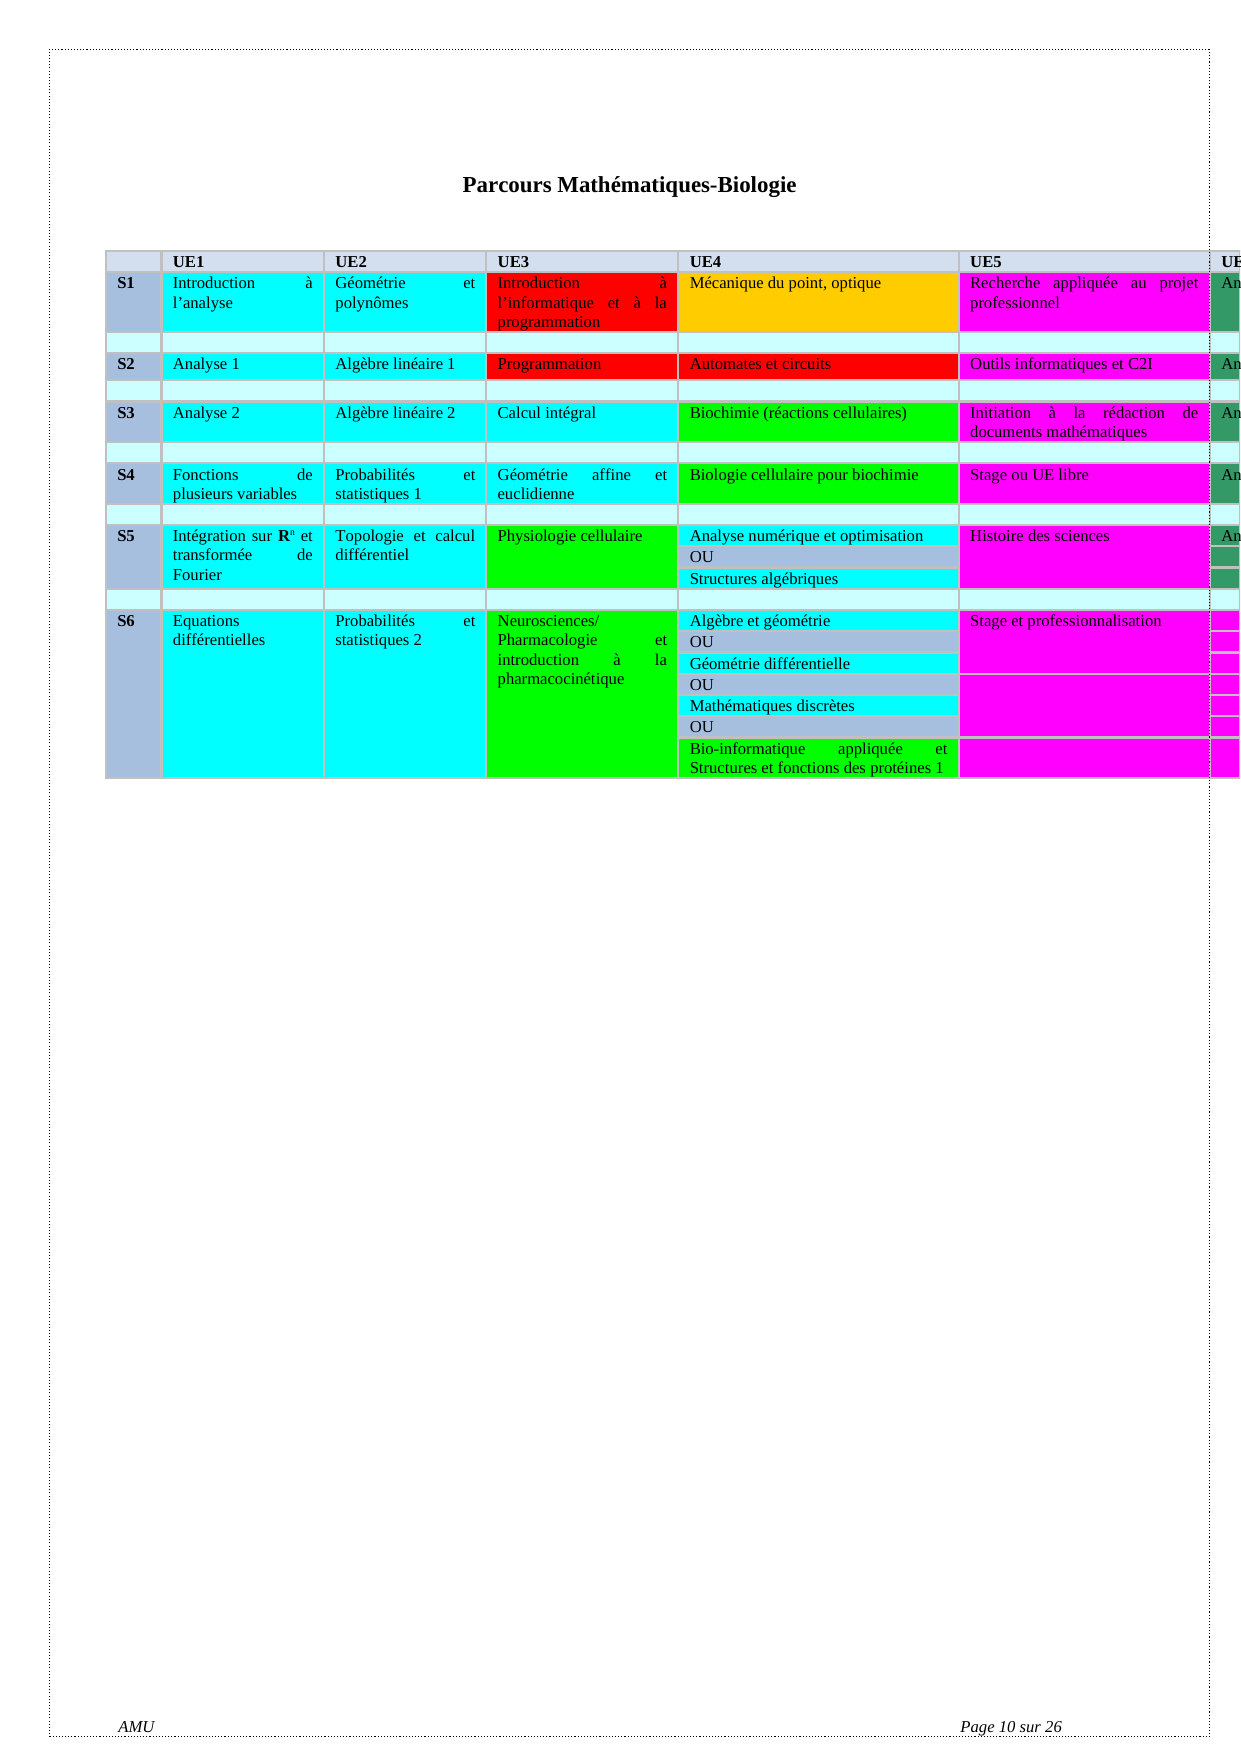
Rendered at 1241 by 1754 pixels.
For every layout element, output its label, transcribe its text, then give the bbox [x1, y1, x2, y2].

table_cell Géométrie différentielle [679, 654, 958, 673]
table_cell Equations différentielles [163, 611, 323, 777]
table_cell [107, 505, 160, 524]
table_cell S3 [107, 403, 160, 441]
table_cell [679, 443, 958, 462]
table_cell S2 [107, 354, 160, 379]
table_cell Structures algébriques [679, 569, 958, 588]
table_cell Probabilités et statistiques 2 [325, 611, 485, 777]
table_cell Recherche appliquée au projet professionnel [960, 273, 1209, 331]
table_cell [679, 505, 958, 524]
table_cell S4 [107, 464, 160, 503]
table_cell [679, 381, 958, 400]
table_cell [679, 590, 958, 609]
table_cell [960, 443, 1209, 462]
table_cell Biochimie (réactions cellulaires) [679, 403, 958, 441]
table_cell [1211, 590, 1239, 609]
table_cell [107, 443, 160, 462]
table_header [107, 252, 160, 271]
table_cell [1211, 569, 1239, 588]
table_header UE6 [1211, 252, 1239, 271]
table_cell Stage ou UE libre [960, 464, 1209, 503]
table_cell Anglais 1 [1211, 273, 1239, 331]
table_cell [1211, 443, 1239, 462]
table_cell [163, 443, 323, 462]
table_header UE3 [487, 252, 677, 271]
table_cell OU [679, 717, 958, 736]
table_cell Bio-informatique appliquée et Structures et fonctions des protéines 1 [679, 739, 958, 777]
table_cell [325, 505, 485, 524]
table_cell [1211, 654, 1239, 673]
table_header UE2 [325, 252, 485, 271]
table_cell [487, 443, 677, 462]
table_cell Calcul intégral [487, 403, 677, 441]
table_cell Initiation à la rédaction de documents mathématiques [960, 403, 1209, 441]
table_cell Outils informatiques et C2I [960, 354, 1209, 379]
table_cell [960, 381, 1209, 400]
table_cell [1211, 611, 1239, 630]
table_cell Programmation [487, 354, 677, 379]
table_cell Automates et circuits [679, 354, 958, 379]
table_header UE1 [163, 252, 323, 271]
table_cell Algèbre et géométrie [679, 611, 958, 630]
table_cell [487, 381, 677, 400]
table_cell Probabilités et statistiques 1 [325, 464, 485, 503]
table_cell [1211, 675, 1239, 694]
table_cell [1211, 632, 1239, 651]
table_cell Introduction à l’informatique et à la programmation [487, 273, 677, 331]
table_cell [1211, 696, 1239, 715]
table_cell S6 [107, 611, 160, 777]
table_cell Géométrie affine et euclidienne [487, 464, 677, 503]
table_cell Stage et professionnalisation [960, 611, 1209, 673]
table_cell Mécanique du point, optique [679, 273, 958, 331]
table_cell [679, 333, 958, 352]
table_cell Fonctions de plusieurs variables [163, 464, 323, 503]
table_cell [1211, 505, 1239, 524]
table_cell [487, 505, 677, 524]
table_cell Histoire des sciences [960, 526, 1209, 588]
text Parcours Mathématiques-Biologie [118, 171, 1141, 197]
table_cell Neurosciences/Pharmacologie et introduction à la pharmacocinétique [487, 611, 677, 777]
table_cell Algèbre linéaire 1 [325, 354, 485, 379]
table_cell [1211, 547, 1239, 566]
table_cell [1211, 333, 1239, 352]
table_cell [1211, 739, 1239, 777]
table_cell [960, 505, 1209, 524]
table_cell [107, 590, 160, 609]
table_header UE5 [960, 252, 1209, 271]
table_cell Anglais 3 [1211, 403, 1239, 441]
table_cell OU [679, 547, 958, 566]
table_cell [163, 381, 323, 400]
table_cell [325, 381, 485, 400]
table_cell [107, 381, 160, 400]
table_cell Analyse 2 [163, 403, 323, 441]
table_cell Anglais 5 [1211, 526, 1239, 545]
table_cell Analyse numérique et optimisation [679, 526, 958, 545]
table_cell [487, 333, 677, 352]
table_cell Anglais 4 [1211, 464, 1239, 503]
table_cell Biologie cellulaire pour biochimie [679, 464, 958, 503]
table_cell Analyse 1 [163, 354, 323, 379]
table_cell [163, 505, 323, 524]
table_cell Introduction à l’analyse [163, 273, 323, 331]
table_cell Topologie et calcul différentiel [325, 526, 485, 588]
table_cell Géométrie et polynômes [325, 273, 485, 331]
table_cell Intégration sur Rn et transformée de Fourier [163, 526, 323, 588]
table_cell [325, 590, 485, 609]
table_cell OU [679, 632, 958, 651]
table_cell [1211, 381, 1239, 400]
table_cell [960, 675, 1209, 736]
table_cell Mathématiques discrètes [679, 696, 958, 715]
table_cell Physiologie cellulaire [487, 526, 677, 588]
table_cell [487, 590, 677, 609]
table_cell [960, 333, 1209, 352]
table_cell OU [679, 675, 958, 694]
table_cell S1 [107, 273, 160, 331]
table_cell [325, 333, 485, 352]
table_cell [1211, 717, 1239, 736]
table_header UE4 [679, 252, 958, 271]
table_cell Algèbre linéaire 2 [325, 403, 485, 441]
table_cell [960, 590, 1209, 609]
table_cell Anglais 2 [1211, 354, 1239, 379]
table_cell [107, 333, 160, 352]
table_cell [163, 333, 323, 352]
table_cell [325, 443, 485, 462]
table_cell [960, 739, 1209, 777]
table_cell S5 [107, 526, 160, 588]
table_cell [163, 590, 323, 609]
